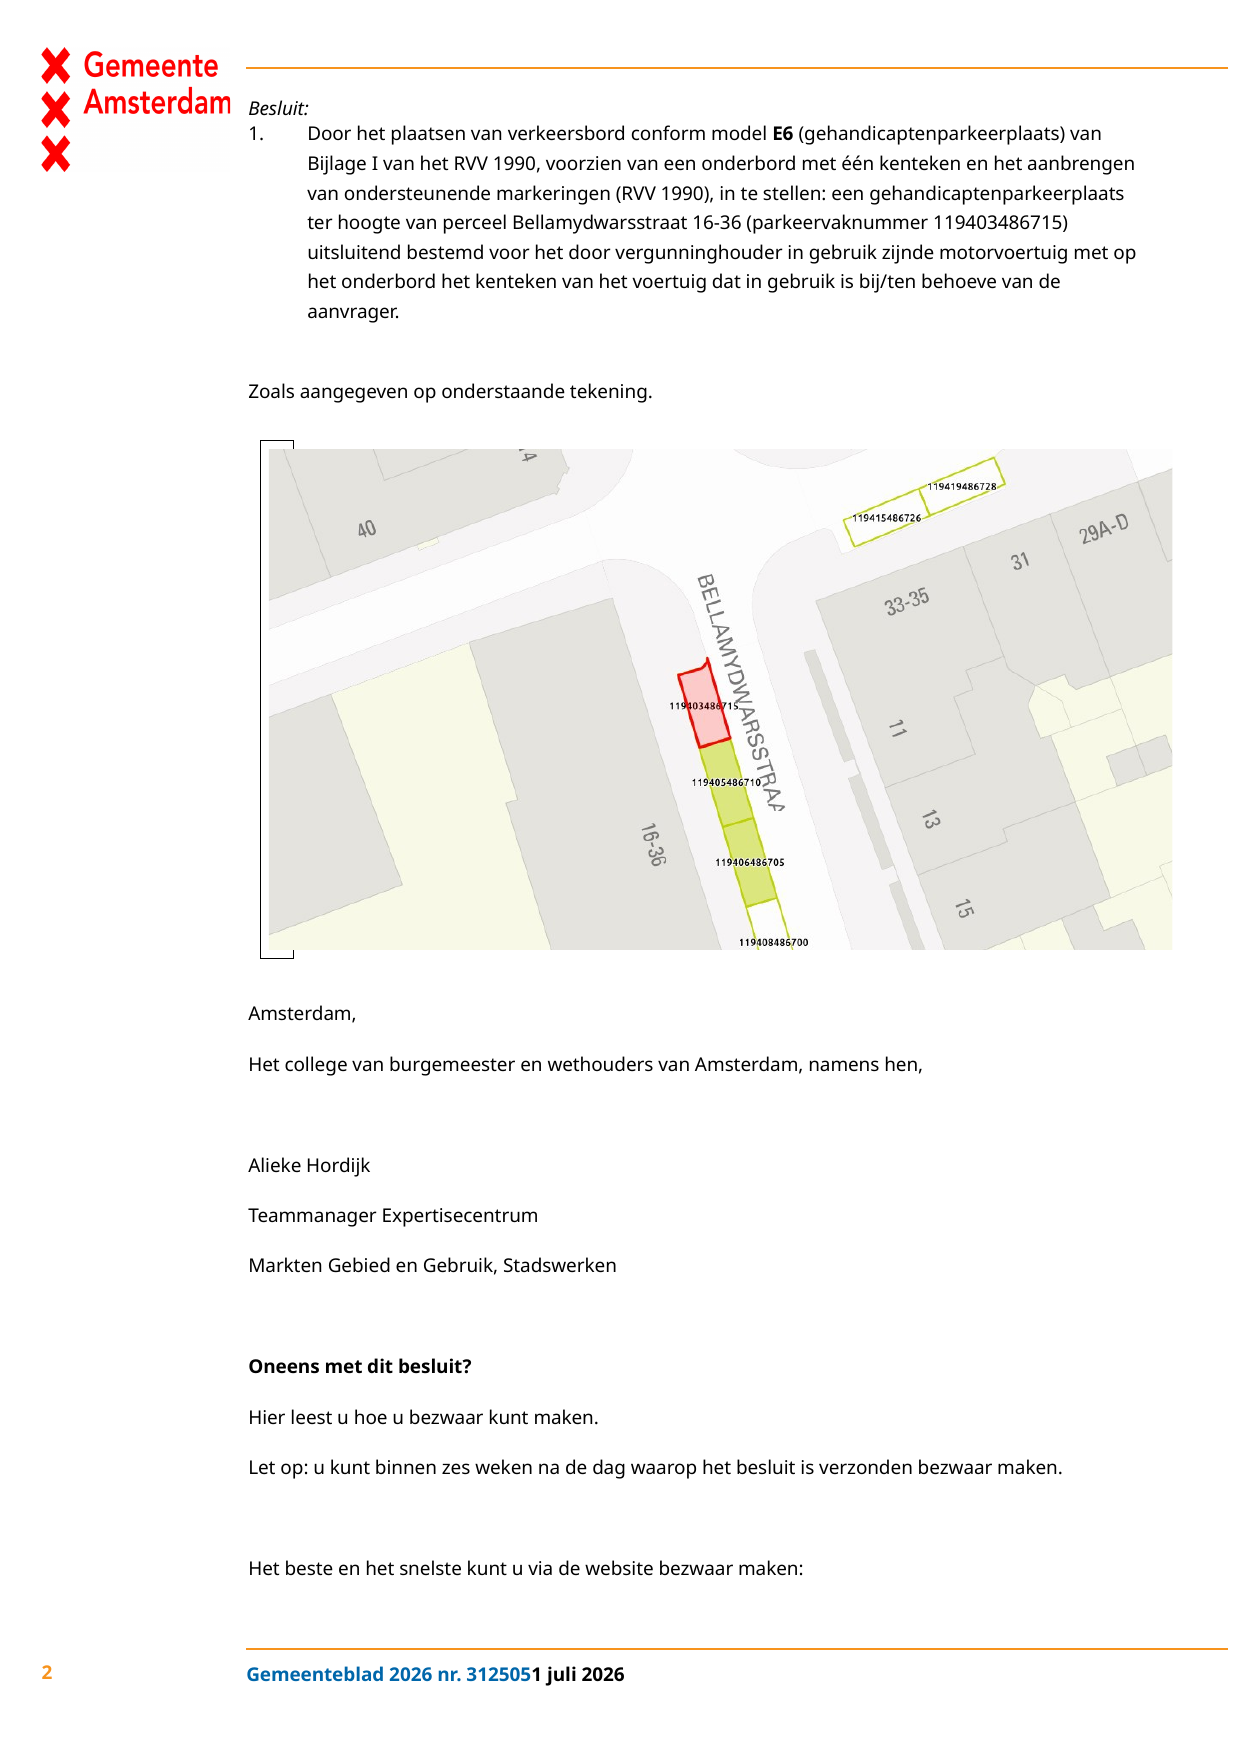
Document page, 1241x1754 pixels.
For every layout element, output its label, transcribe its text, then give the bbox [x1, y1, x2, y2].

text Markten Gebied en Gebruik, Stadswerken [248, 1253, 1152, 1278]
text Besluit: [248, 95, 1152, 121]
text Alieke Hordijk [248, 1152, 1152, 1177]
text Hier leest u hoe u bezwaar kunt maken. [248, 1404, 1152, 1429]
text Het college van burgemeester en wethouders van Amsterdam, namens hen, [248, 1051, 1152, 1077]
text Teammanager Expertisecentrum [248, 1202, 1152, 1228]
picture [268, 449, 1173, 950]
text Let op: u kunt binnen zes weken na de dag waarop het besluit is verzonden bezwaar maken. [248, 1454, 1152, 1480]
text Het beste en het snelste kunt u via de website bezwaar maken: [248, 1555, 1152, 1581]
list Door het plaatsen van verkeersbord conform model E6 (gehandicaptenparkeerplaats) van Bijlage I van het RVV 1990, voorzien van een onderbord met één kenteken en het aanbrengen van ondersteunende markeringen (RVV 1990), in te stellen: een gehandicaptenparkeerplaats ter hoogte van perceel Bellamydwarsstraat 16-36 (parkeervaknummer 119403486715) uitsluitend bestemd voor het door vergunninghouder in gebruik zijnde motorvoertuig met op het onderbord het kenteken van het voertuig dat in gebruik is bij/ten behoeve van de aanvrager. [248, 121, 1152, 324]
text Zoals aangegeven op onderstaande tekening. [248, 378, 1152, 404]
text Oneens met dit besluit? [248, 1353, 1152, 1379]
text Amsterdam, [248, 1001, 1152, 1026]
picture [41, 47, 231, 172]
